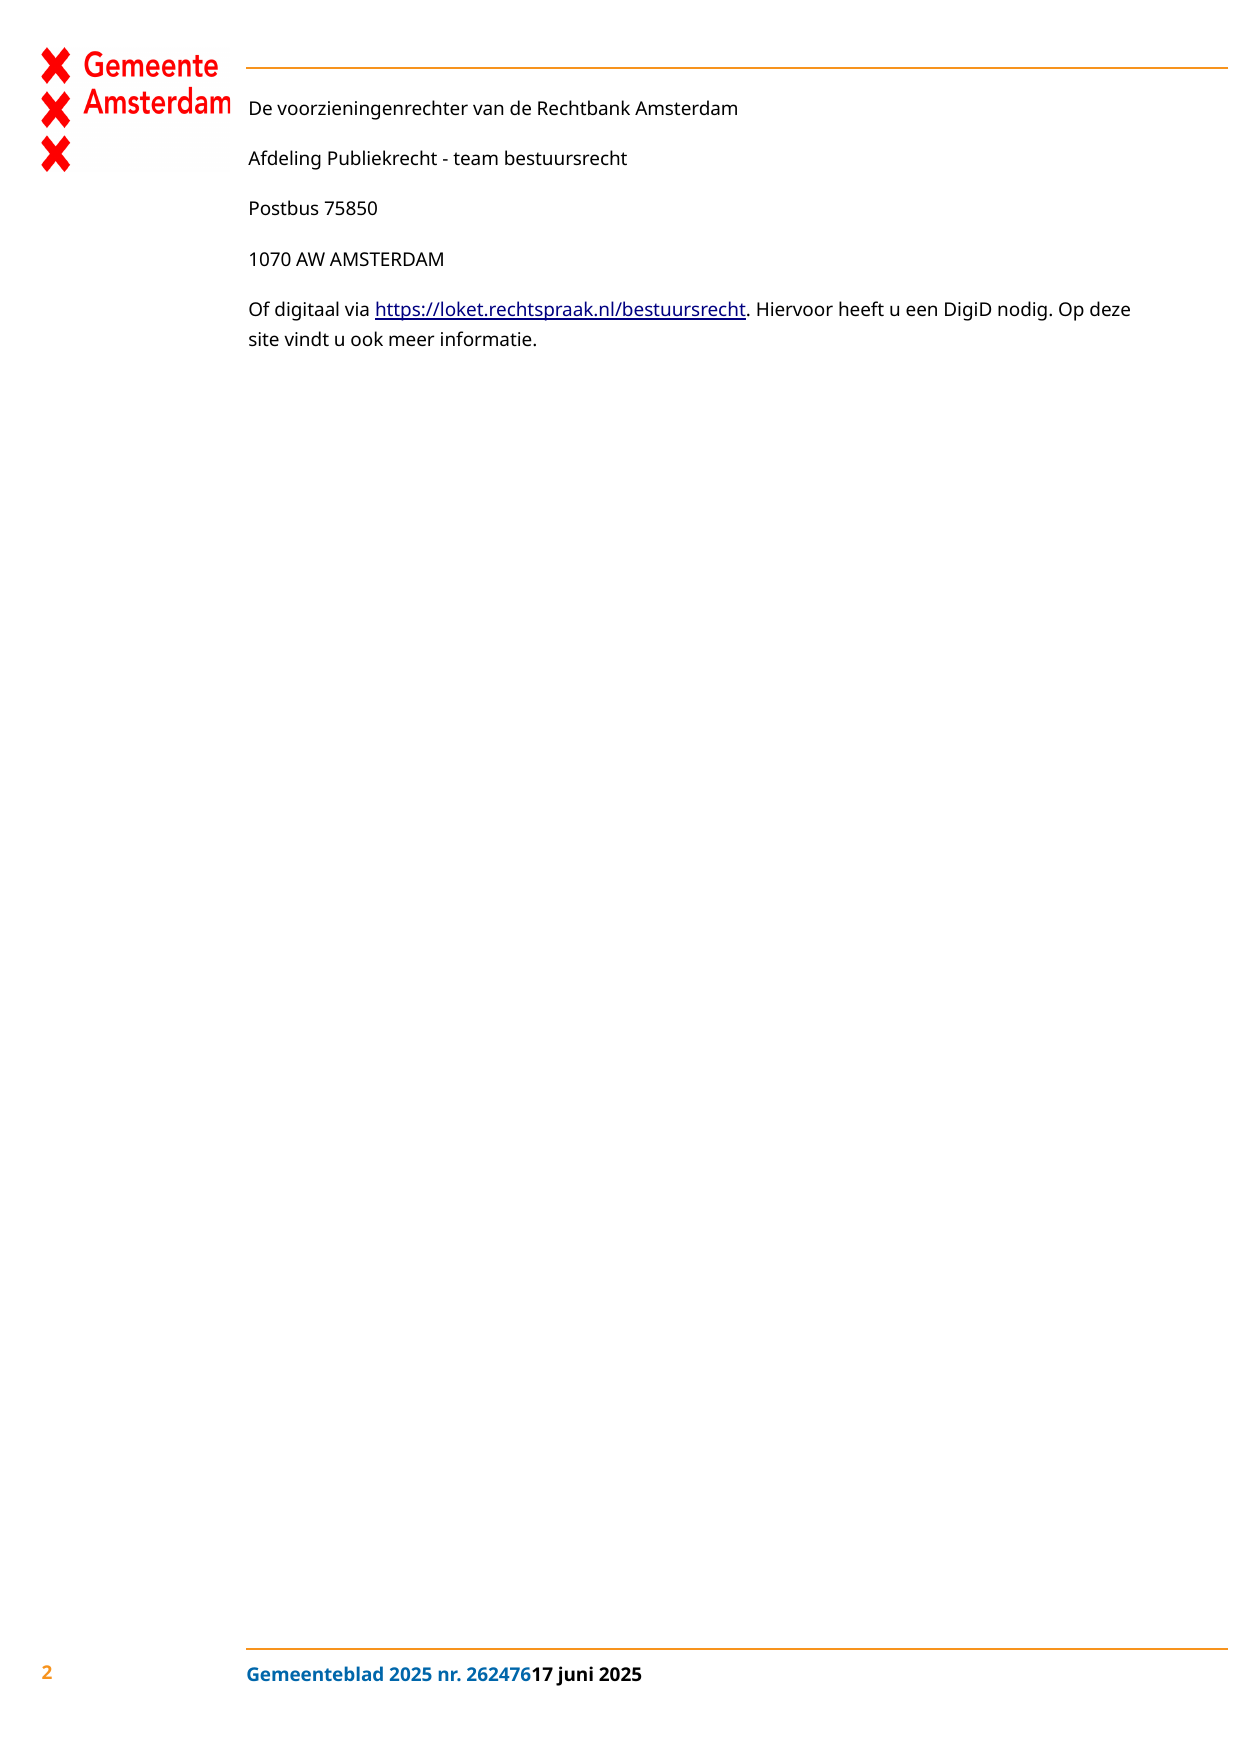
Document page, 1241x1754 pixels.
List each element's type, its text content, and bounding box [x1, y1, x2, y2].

text Postbus 75850 [248, 196, 1152, 221]
text De voorzieningenrechter van de Rechtbank Amsterdam [248, 95, 1152, 121]
text 1070 AW AMSTERDAM [248, 246, 1152, 272]
text Of digitaal via https://loket.rechtspraak.nl/bestuursrecht. Hiervoor heeft u een DigiD nodig. Op deze site vindt u ook meer informatie. [248, 296, 1152, 352]
picture [41, 47, 231, 172]
text Afdeling Publiekrecht - team bestuursrecht [248, 145, 1152, 171]
